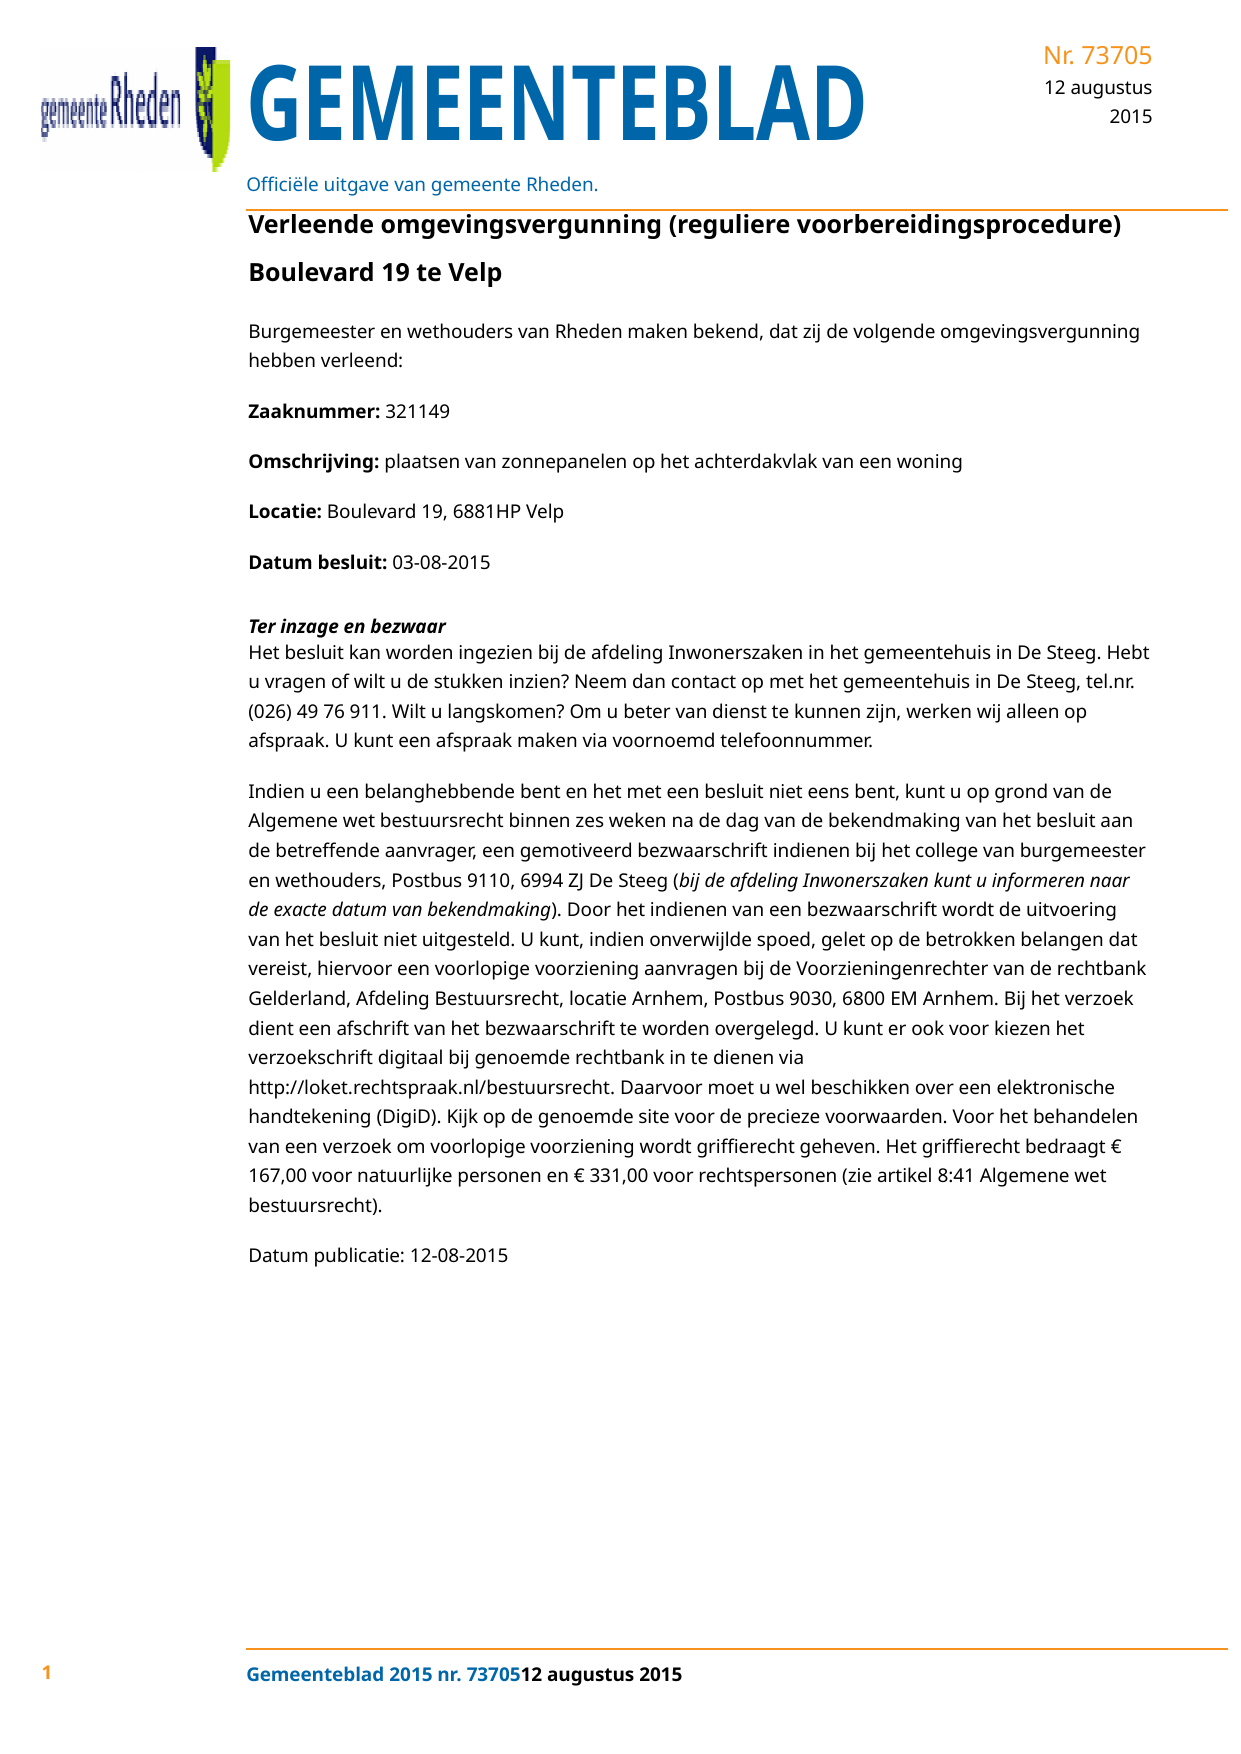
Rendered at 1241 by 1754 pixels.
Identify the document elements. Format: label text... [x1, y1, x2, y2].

text Burgemeester en wethouders van Rheden maken bekend, dat zij de volgende omgevingsvergunning hebben verleend: [248, 318, 1152, 373]
text Zaaknummer: 321149 [248, 398, 1152, 424]
text Ter inzage en bezwaar [248, 613, 1152, 639]
text Omschrijving: plaatsen van zonnepanelen op het achterdakvlak van een woning [248, 448, 1152, 474]
text Indien u een belanghebbende bent en het met een besluit niet eens bent, kunt u op grond van de Algemene wet bestuursrecht binnen zes weken na de dag van de bekendmaking van het besluit aan de betreffende aanvrager, een gemotiveerd bezwaarschrift indienen bij het college van burgemeester en wethouders, Postbus 9110, 6994 ZJ De Steeg (bij de afdeling Inwonerszaken kunt u informeren naar de exacte datum van bekendmaking). Door het indienen van een bezwaarschrift wordt de uitvoering van het besluit niet uitgesteld. U kunt, indien onverwijlde spoed, gelet op de betrokken belangen dat vereist, hiervoor een voorlopige voorziening aanvragen bij de Voorzieningenrechter van de rechtbank Gelderland, Afdeling Bestuursrecht, locatie Arnhem, Postbus 9030, 6800 EM Arnhem. Bij het verzoek dient een afschrift van het bezwaarschrift te worden overgelegd. U kunt er ook voor kiezen het verzoekschrift digitaal bij genoemde rechtbank in te dienen via http://loket.rechtspraak.nl/bestuursrecht. Daarvoor moet u wel beschikken over een elektronische handtekening (DigiD). Kijk op de genoemde site voor de precieze voorwaarden. Voor het behandelen van een verzoek om voorlopige voorziening wordt griffierecht geheven. Het griffierecht bedraagt € 167,00 voor natuurlijke personen en € 331,00 voor rechtspersonen (zie artikel 8:41 Algemene wet bestuursrecht). [248, 778, 1152, 1218]
picture [41, 47, 231, 172]
text Datum besluit: 03-08-2015 [248, 549, 1152, 575]
text Datum publicatie: 12-08-2015 [248, 1243, 1152, 1268]
text Het besluit kan worden ingezien bij de afdeling Inwonerszaken in het gemeentehuis in De Steeg. Hebt u vragen of wilt u de stukken inzien? Neem dan contact op met het gemeentehuis in De Steeg, tel.nr. (026) 49 76 911. Wilt u langskomen? Om u beter van dienst te kunnen zijn, werken wij alleen op afspraak. U kunt een afspraak maken via voornoemd telefoonnummer. [248, 639, 1152, 753]
text Locatie: Boulevard 19, 6881HP Velp [248, 499, 1152, 524]
text Verleende omgevingsvergunning (reguliere voorbereidingsprocedure) Boulevard 19 te Velp [248, 211, 1152, 288]
